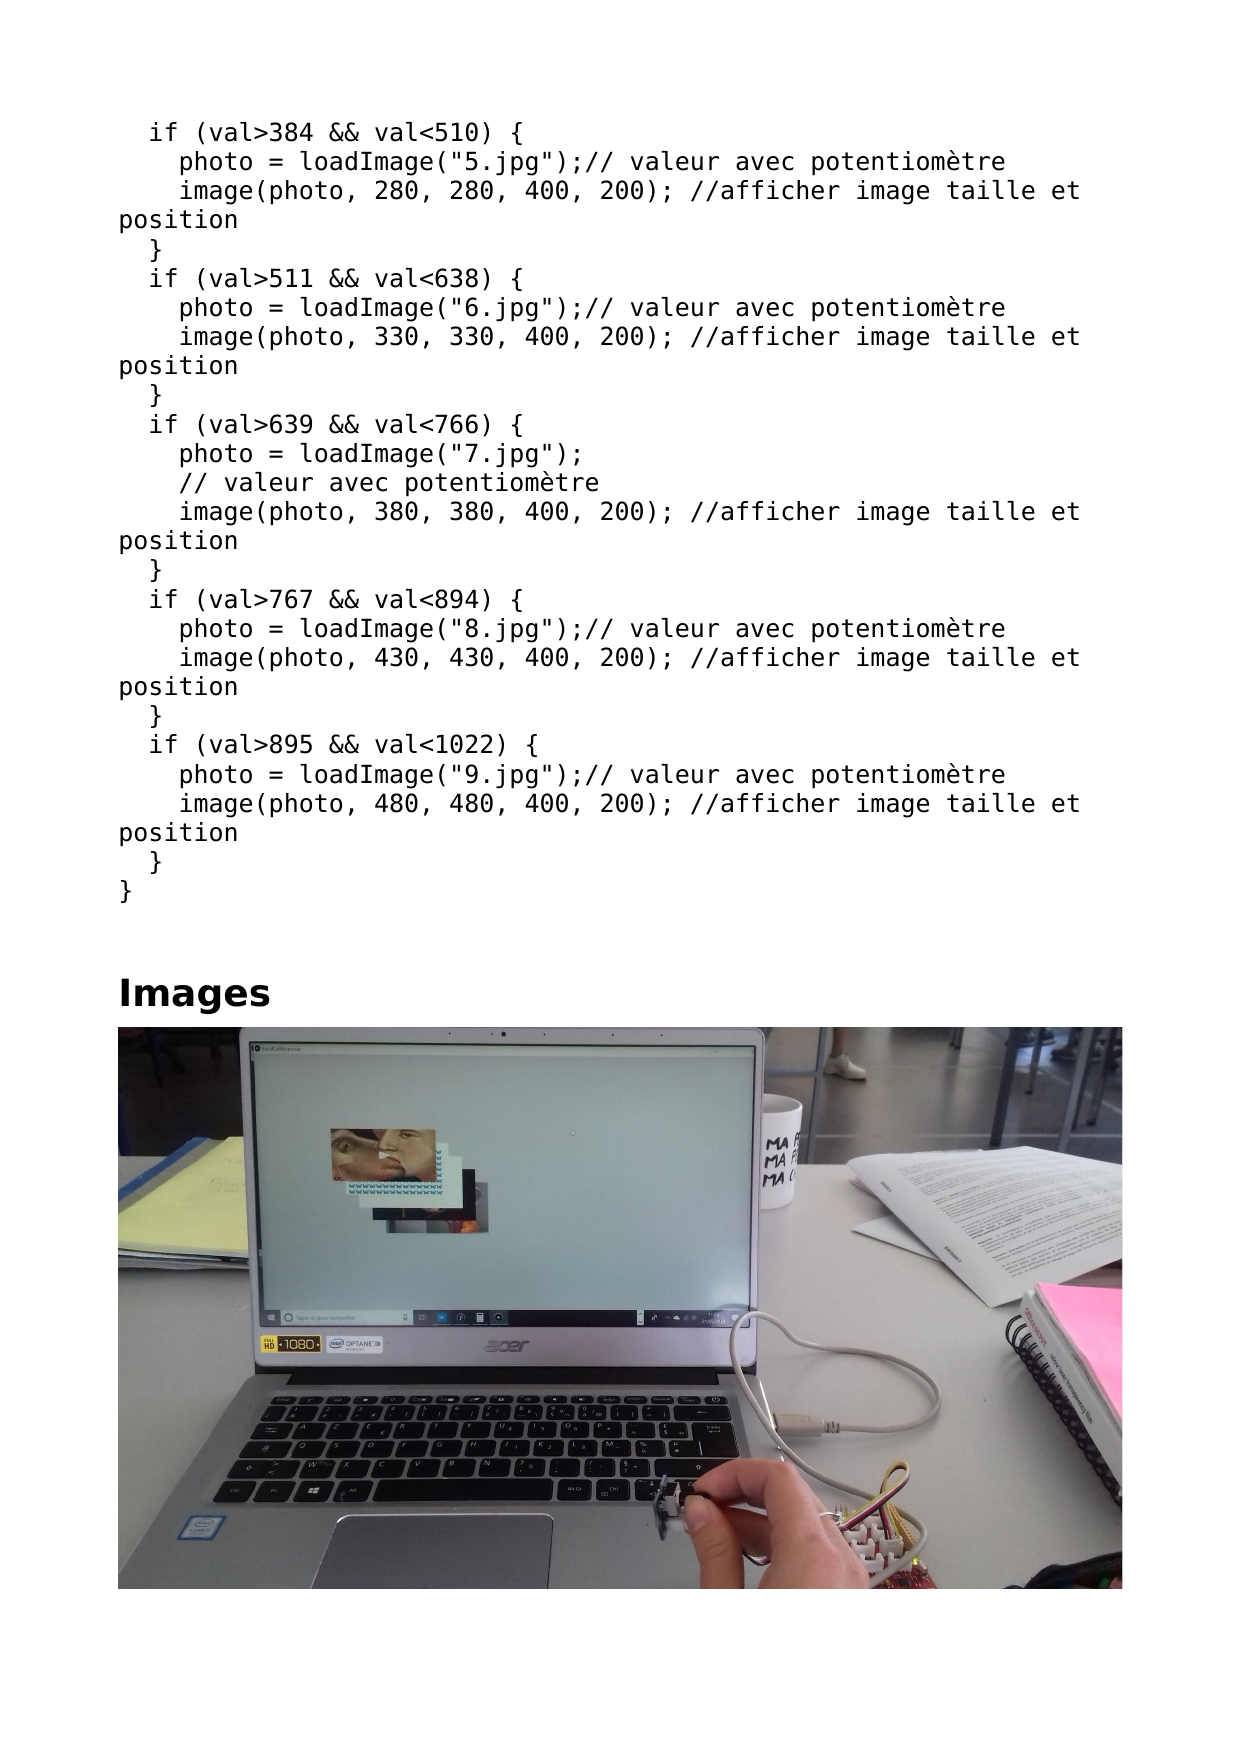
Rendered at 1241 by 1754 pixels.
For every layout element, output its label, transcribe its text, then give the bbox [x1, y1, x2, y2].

subtitle Images [118, 972, 1122, 1015]
text if (val>384 && val<510) { photo = loadImage("5.jpg");// valeur avec potentiomètre image(photo, 280, 280, 400, 200); //afficher image taille et position } if (val>511 && val<638) { photo = loadImage("6.jpg");// valeur avec potentiomètre image(photo, 330, 330, 400, 200); //afficher image taille et position } if (val>639 && val<766) { photo = loadImage("7.jpg"); // valeur avec potentiomètre image(photo, 380, 380, 400, 200); //afficher image taille et position } if (val>767 && val<894) { photo = loadImage("8.jpg");// valeur avec potentiomètre image(photo, 430, 430, 400, 200); //afficher image taille et position } if (val>895 && val<1022) { photo = loadImage("9.jpg");// valeur avec potentiomètre image(photo, 480, 480, 400, 200); //afficher image taille et position } } [118, 118, 1122, 935]
picture [118, 1027, 1123, 1589]
